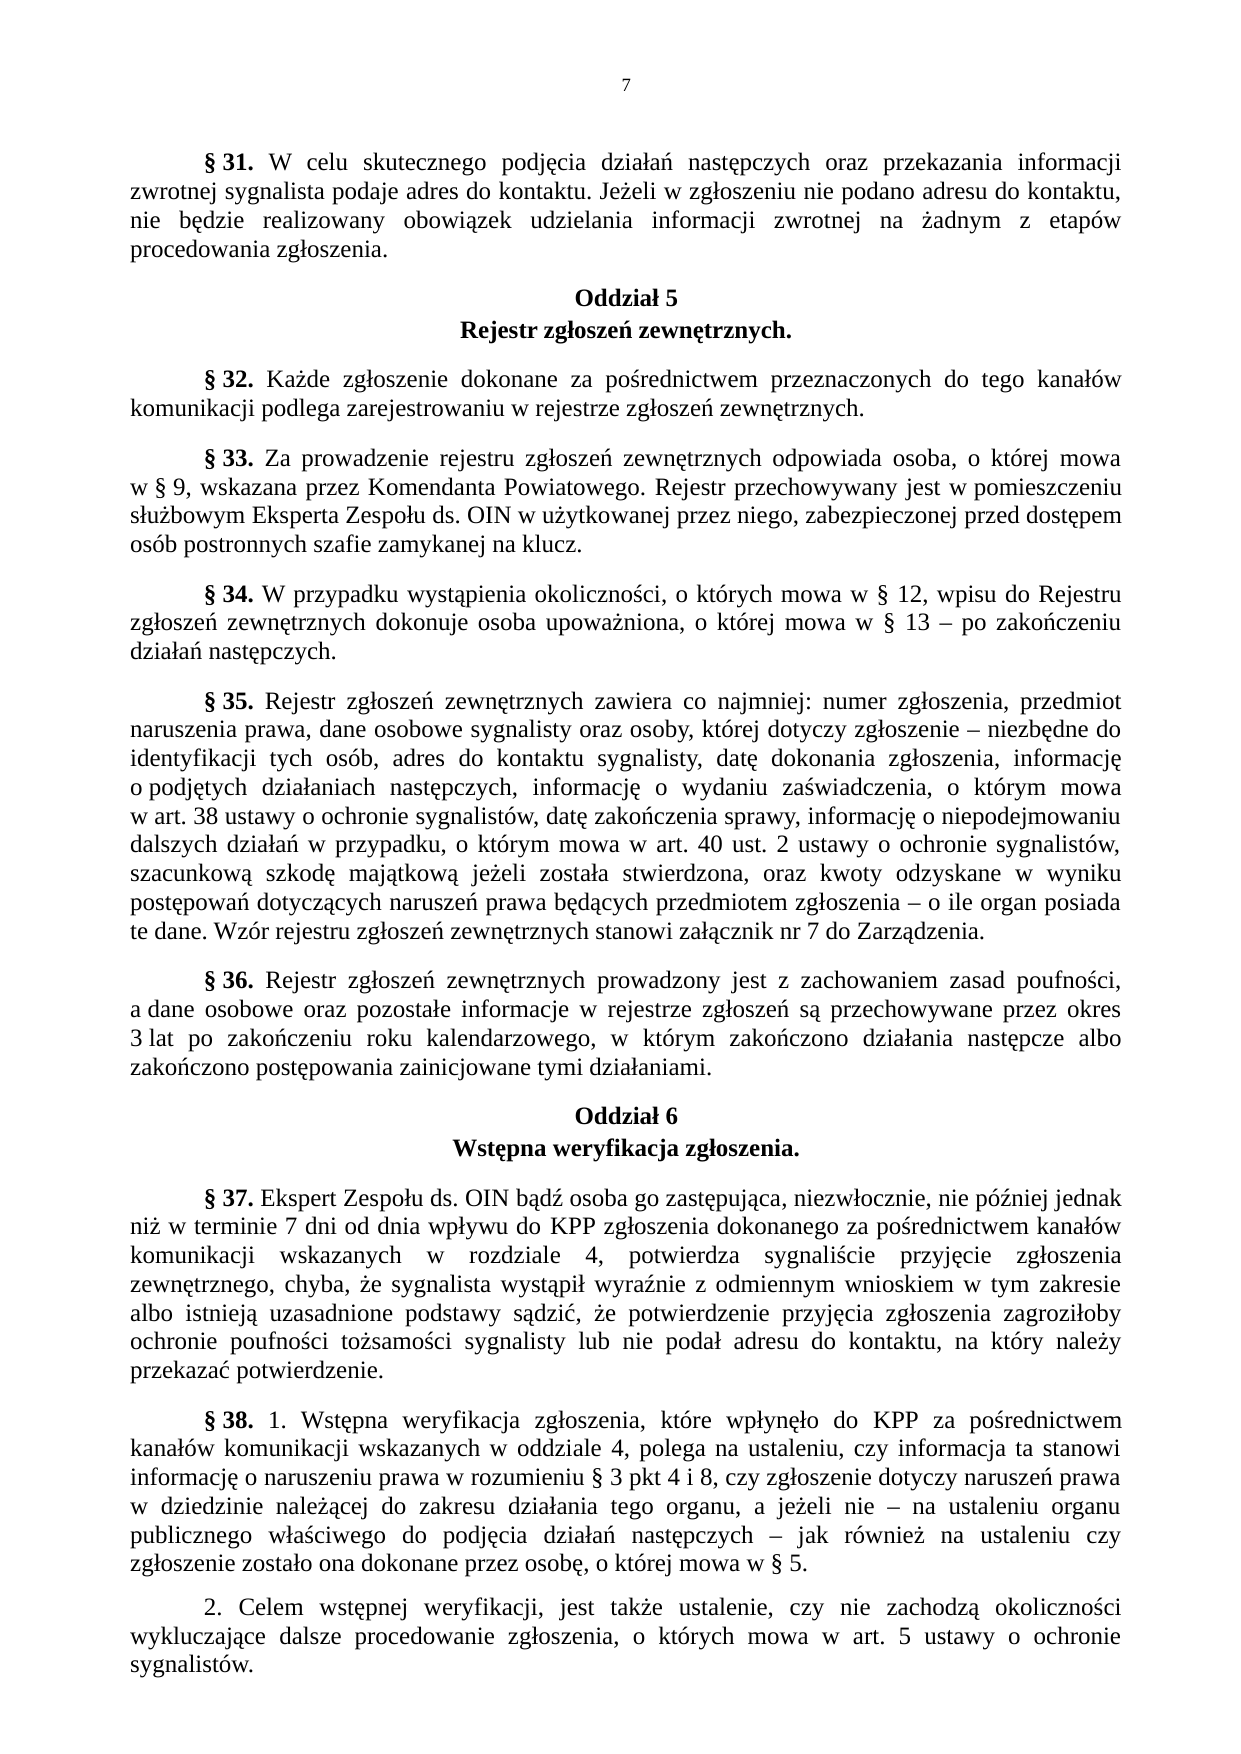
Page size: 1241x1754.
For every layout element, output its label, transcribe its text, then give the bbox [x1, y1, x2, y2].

text § 35. Rejestr zgłoszeń zewnętrznych zawiera co najmniej: numer zgłoszenia, przedmiot naruszenia prawa, dane osobowe sygnalisty oraz osoby, której dotyczy zgłoszenie – niezbędne do identyfikacji tych osób, adres do kontaktu sygnalisty, datę dokonania zgłoszenia, informację o podjętych działaniach następczych, informację o wydaniu zaświadczenia, o którym mowa w art. 38 ustawy o ochronie sygnalistów, datę zakończenia sprawy, informację o niepodejmowaniu dalszych działań w przypadku, o którym mowa w art. 40 ust. 2 ustawy o ochronie sygnalistów, szacunkową szkodę majątkową jeżeli została stwierdzona, oraz kwoty odzyskane w wyniku postępowań dotyczących naruszeń prawa będących przedmiotem zgłoszenia – o ile organ posiada te dane. Wzór rejestru zgłoszeń zewnętrznych stanowi załącznik nr 7 do Zarządzenia. [130, 686, 1122, 944]
text § 34. W przypadku wystąpienia okoliczności, o których mowa w § 12, wpisu do Rejestru zgłoszeń zewnętrznych dokonuje osoba upoważniona, o której mowa w § 13 – po zakończeniu działań następczych. [130, 579, 1122, 665]
text § 38. 1. Wstępna weryfikacja zgłoszenia, które wpłynęło do KPP za pośrednictwem kanałów komunikacji wskazanych w oddziale 4, polega na ustaleniu, czy informacja ta stanowi informację o naruszeniu prawa w rozumieniu § 3 pkt 4 i 8, czy zgłoszenie dotyczy naruszeń prawa w dziedzinie należącej do zakresu działania tego organu, a jeżeli nie – na ustaleniu organu publicznego właściwego do podjęcia działań następczych – jak również na ustaleniu czy zgłoszenie zostało ona dokonane przez osobę, o której mowa w § 5. [130, 1405, 1122, 1577]
text § 31. W celu skutecznego podjęcia działań następczych oraz przekazania informacji zwrotnej sygnalista podaje adres do kontaktu. Jeżeli w zgłoszeniu nie podano adresu do kontaktu, nie będzie realizowany obowiązek udzielania informacji zwrotnej na żadnym z etapów procedowania zgłoszenia. [130, 147, 1122, 262]
text 2. Celem wstępnej weryfikacji, jest także ustalenie, czy nie zachodzą okoliczności wykluczające dalsze procedowanie zgłoszenia, o których mowa w art. 5 ustawy o ochronie sygnalistów. [130, 1592, 1122, 1678]
text § 32. Każde zgłoszenie dokonane za pośrednictwem przeznaczonych do tego kanałów komunikacji podlega zarejestrowaniu w rejestrze zgłoszeń zewnętrznych. [130, 364, 1122, 422]
text Rejestr zgłoszeń zewnętrznych. [130, 315, 1122, 344]
text Oddział 6 [130, 1101, 1122, 1130]
text Wstępna weryfikacja zgłoszenia. [130, 1133, 1122, 1162]
text § 33. Za prowadzenie rejestru zgłoszeń zewnętrznych odpowiada osoba, o której mowa w § 9, wskazana przez Komendanta Powiatowego. Rejestr przechowywany jest w pomieszczeniu służbowym Eksperta Zespołu ds. OIN w użytkowanej przez niego, zabezpieczonej przed dostępem osób postronnych szafie zamykanej na klucz. [130, 443, 1122, 558]
text § 37. Ekspert Zespołu ds. OIN bądź osoba go zastępująca, niezwłocznie, nie później jednak niż w terminie 7 dni od dnia wpływu do KPP zgłoszenia dokonanego za pośrednictwem kanałów komunikacji wskazanych w rozdziale 4, potwierdza sygnaliście przyjęcie zgłoszenia zewnętrznego, chyba, że sygnalista wystąpił wyraźnie z odmiennym wnioskiem w tym zakresie albo istnieją uzasadnione podstawy sądzić, że potwierdzenie przyjęcia zgłoszenia zagroziłoby ochronie poufności tożsamości sygnalisty lub nie podał adresu do kontaktu, na który należy przekazać potwierdzenie. [130, 1183, 1122, 1384]
text § 36. Rejestr zgłoszeń zewnętrznych prowadzony jest z zachowaniem zasad poufności, a dane osobowe oraz pozostałe informacje w rejestrze zgłoszeń są przechowywane przez okres 3 lat po zakończeniu roku kalendarzowego, w którym zakończono działania następcze albo zakończono postępowania zainicjowane tymi działaniami. [130, 965, 1122, 1080]
text Oddział 5 [130, 283, 1122, 312]
